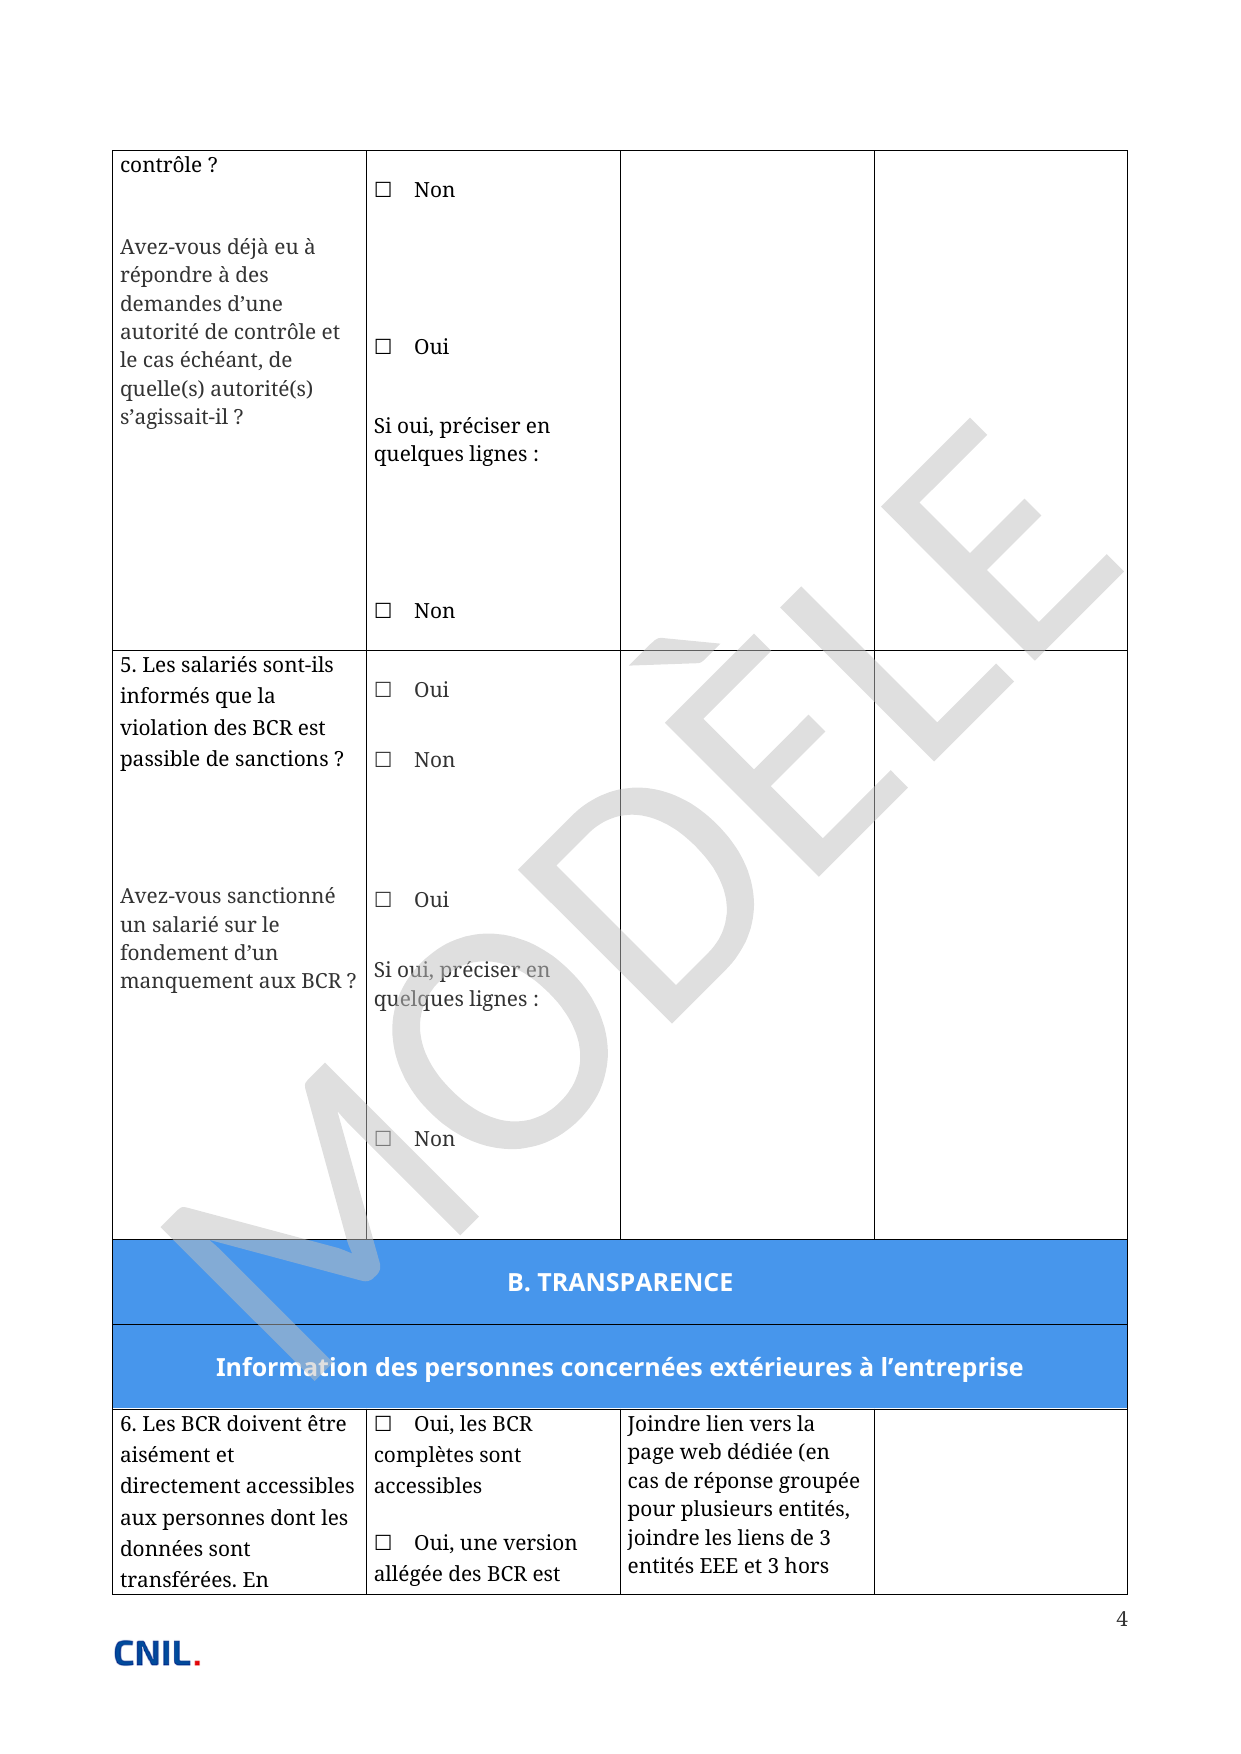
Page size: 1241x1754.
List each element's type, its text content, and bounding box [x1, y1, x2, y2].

table_cell 5. Les salariés sont-ils informés que la violation des BCR est passible de sanctions ? Avez-vous sanctionné un salarié sur le fondement d’un manquement aux BCR ? [113, 651, 366, 1239]
table_cell [621, 151, 874, 649]
table_cell [705, 651, 874, 837]
table_cell ☐ Oui ☐ Non ☐ Oui Si oui, préciser en quelques lignes : ☐ Non [367, 651, 620, 1239]
table_cell B. TRANSPARENCE [212, 1240, 1127, 1324]
table_cell [875, 651, 1127, 1239]
table_cell [875, 1410, 1127, 1594]
table_cell ☐ Non ☐ Oui Si oui, préciser en quelques lignes : ☐ Non [367, 151, 620, 649]
table_cell [621, 815, 726, 984]
table_cell [621, 651, 874, 1239]
table_cell Information des personnes concernées extérieures à l’entreprise [113, 1325, 1127, 1408]
table_cell [113, 1240, 256, 1324]
table_cell [867, 651, 874, 658]
table_cell Joindre lien vers la page web dédiée (en cas de réponse groupée pour plusieurs entités, joindre les liens de 3 entités EEE et 3 hors [621, 1410, 874, 1594]
table_cell 6. Les BCR doivent être aisément et directement accessibles aux personnes dont les données sont transférées. En [113, 1410, 366, 1594]
table_cell ☐ Oui, les BCR complètes sont accessibles ☐ Oui, une version allégée des BCR est [367, 1410, 620, 1594]
table_cell contrôle ? Avez-vous déjà eu à répondre à des demandes d’une autorité de contrôle et le cas échéant, de quelle(s) autorité(s) s’agissait-il ? [113, 151, 366, 649]
table_cell [875, 151, 1127, 649]
